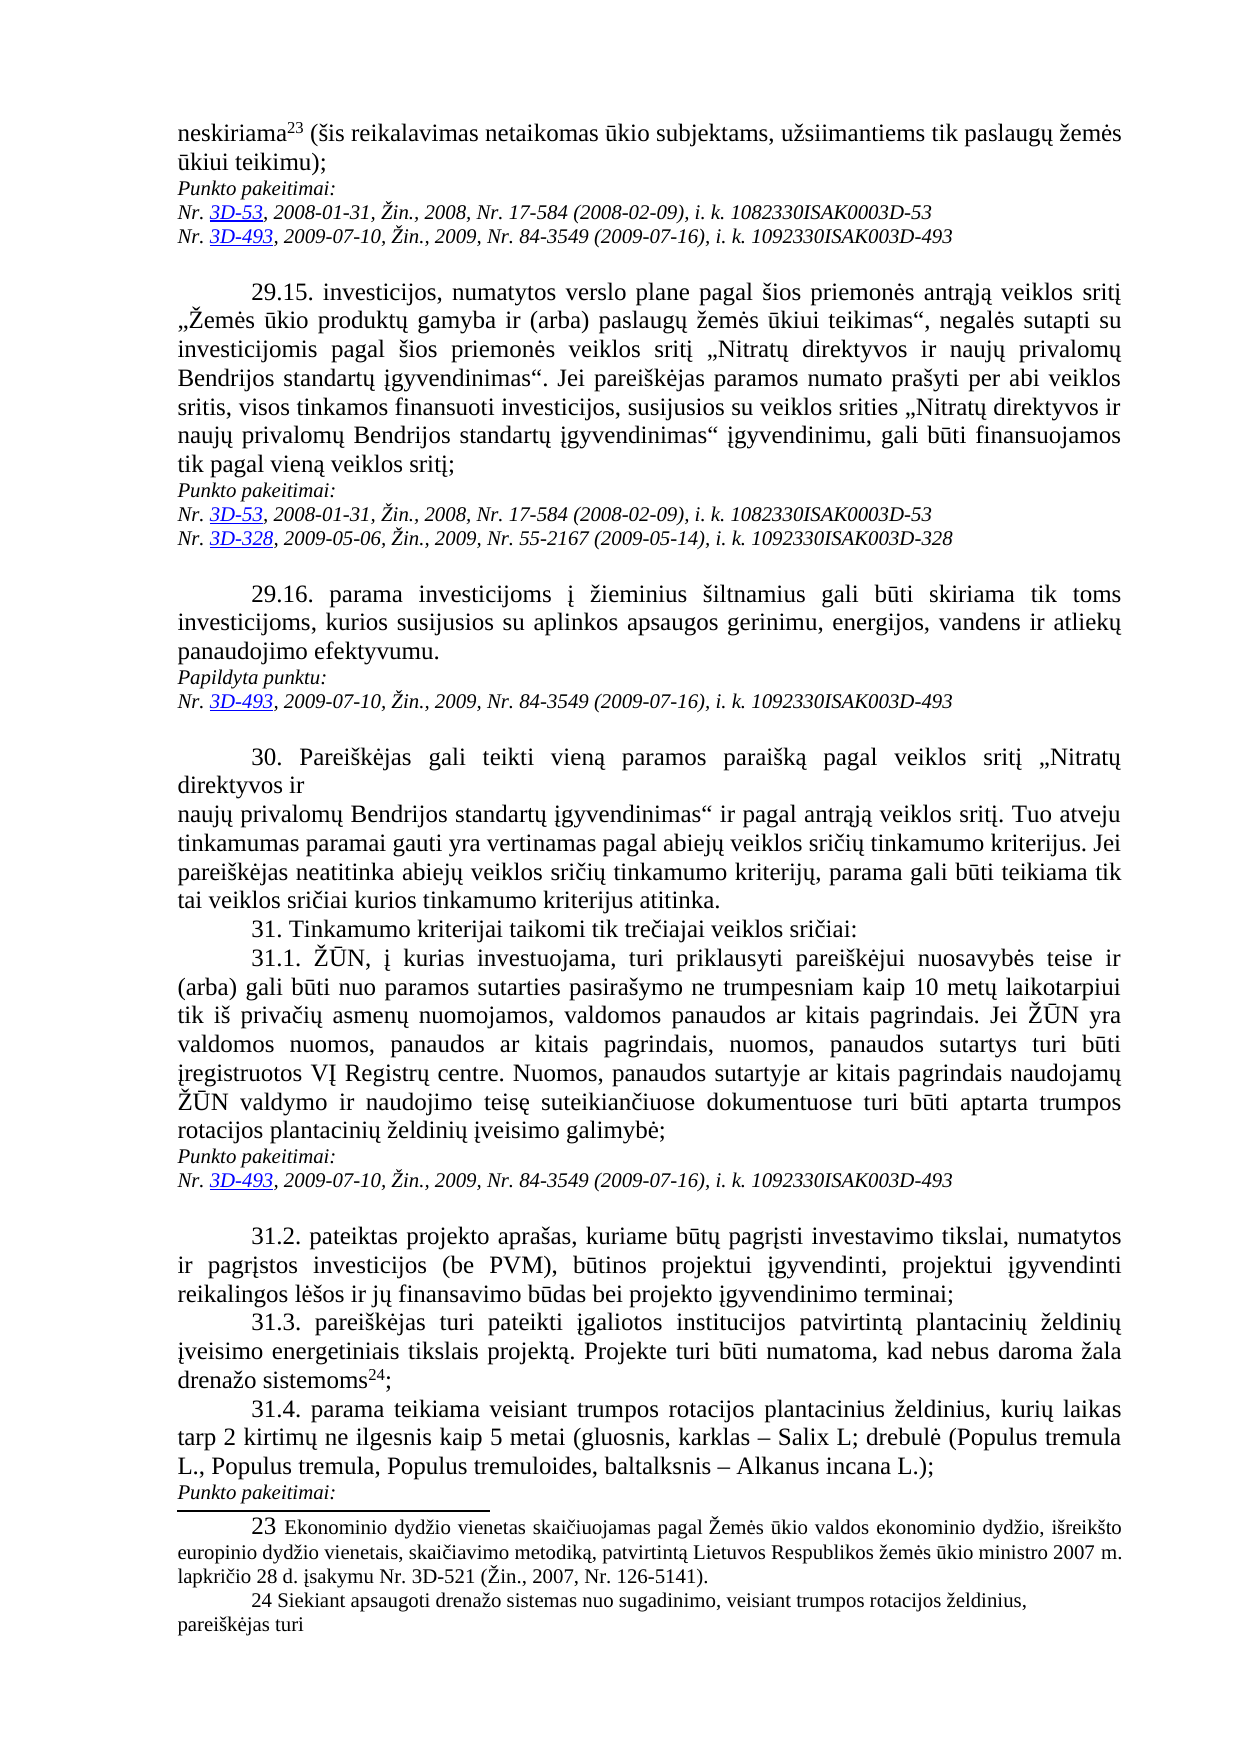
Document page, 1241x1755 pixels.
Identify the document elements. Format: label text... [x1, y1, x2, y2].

text 29.16. parama investicijoms į žieminius šiltnamius gali būti skiriama tik toms investicijoms, kurios susijusios su aplinkos apsaugos gerinimu, energijos, vandens ir atliekų panaudojimo efektyvumu. [177, 579, 1122, 665]
text Nr. 3D-493, 2009-07-10, Žin., 2009, Nr. 84-3549 (2009-07-16), i. k. 1092330ISAK003D-493 [177, 224, 1122, 248]
text Siekiant apsaugoti drenažo sistemas nuo sugadinimo, veisiant trumpos rotacijos želdinius, pareiškėjas turi [177, 1588, 1122, 1636]
text 31. Tinkamumo kriterijai taikomi tik trečiajai veiklos sričiai: [177, 914, 1122, 943]
text 30. Pareiškėjas gali teikti vieną paramos paraišką pagal veiklos sritį „Nitratų direktyvos ir [177, 742, 1122, 799]
text 29.15. investicijos, numatytos verslo plane pagal šios priemonės antrąją veiklos sritį „Žemės ūkio produktų gamyba ir (arba) paslaugų žemės ūkiui teikimas“, negalės sutapti su investicijomis pagal šios priemonės veiklos sritį „Nitratų direktyvos ir naujų privalomų Bendrijos standartų įgyvendinimas“. Jei pareiškėjas paramos numato prašyti per abi veiklos sritis, visos tinkamos finansuoti investicijos, susijusios su veiklos srities „Nitratų direktyvos ir naujų privalomų Bendrijos standartų įgyvendinimas“ įgyvendinimu, gali būti finansuojamos tik pagal vieną veiklos sritį; [177, 277, 1122, 478]
text 31.4. parama teikiama veisiant trumpos rotacijos plantacinius želdinius, kurių laikas tarp 2 kirtimų ne ilgesnis kaip 5 metai (gluosnis, karklas – Salix L; drebulė (Populus tremula L., Populus tremula, Populus tremuloides, baltalksnis – Alkanus incana L.); [177, 1394, 1122, 1480]
text 29.14. ūkiams, kurie yra mažesni kaip 4 ekonominio dydžio vienetai, parama neskiriama (šis reikalavimas netaikomas ūkio subjektams, užsiimantiems tik paslaugų žemės ūkiui teikimu); [177, 118, 1122, 176]
text Nr. 3D-53, 2008-01-31, Žin., 2008, Nr. 17-584 (2008-02-09), i. k. 1082330ISAK0003D-53 [177, 200, 1122, 224]
text Ekonominio dydžio vienetas skaičiuojamas pagal Žemės ūkio valdos ekonominio dydžio, išreikšto europinio dydžio vienetais, skaičiavimo metodiką, patvirtintą Lietuvos Respublikos žemės ūkio ministro 2007 m. lapkričio 28 d. įsakymu Nr. 3D-521 (Žin., 2007, Nr. 126-5141). [177, 1511, 1122, 1588]
text Nr. 3D-53, 2008-01-31, Žin., 2008, Nr. 17-584 (2008-02-09), i. k. 1082330ISAK0003D-53 [177, 502, 1122, 526]
text Punkto pakeitimai: [177, 1144, 1122, 1168]
text 31.2. pateiktas projekto aprašas, kuriame būtų pagrįsti investavimo tikslai, numatytos ir pagrįstos investicijos (be PVM), būtinos projektui įgyvendinti, projektui įgyvendinti reikalingos lėšos ir jų finansavimo būdas bei projekto įgyvendinimo terminai; [177, 1221, 1122, 1307]
text Nr. 3D-328, 2009-05-06, Žin., 2009, Nr. 55-2167 (2009-05-14), i. k. 1092330ISAK003D-328 [177, 526, 1122, 550]
text 31.1. ŽŪN, į kurias investuojama, turi priklausyti pareiškėjui nuosavybės teise ir (arba) gali būti nuo paramos sutarties pasirašymo ne trumpesniam kaip 10 metų laikotarpiui tik iš privačių asmenų nuomojamos, valdomos panaudos ar kitais pagrindais. Jei ŽŪN yra valdomos nuomos, panaudos ar kitais pagrindais, nuomos, panaudos sutartys turi būti įregistruotos VĮ Registrų centre. Nuomos, panaudos sutartyje ar kitais pagrindais naudojamų ŽŪN valdymo ir naudojimo teisę suteikiančiuose dokumentuose turi būti aptarta trumpos rotacijos plantacinių želdinių įveisimo galimybė; [177, 943, 1122, 1144]
text naujų privalomų Bendrijos standartų įgyvendinimas“ ir pagal antrąją veiklos sritį. Tuo atveju tinkamumas paramai gauti yra vertinamas pagal abiejų veiklos sričių tinkamumo kriterijus. Jei pareiškėjas neatitinka abiejų veiklos sričių tinkamumo kriterijų, parama gali būti teikiama tik tai veiklos sričiai kurios tinkamumo kriterijus atitinka. [177, 799, 1122, 914]
text Nr. 3D-493, 2009-07-10, Žin., 2009, Nr. 84-3549 (2009-07-16), i. k. 1092330ISAK003D-493 [177, 689, 1122, 713]
text Papildyta punktu: [177, 665, 1122, 689]
text 31.3. pareiškėjas turi pateikti įgaliotos institucijos patvirtintą plantacinių želdinių įveisimo energetiniais tikslais projektą. Projekte turi būti numatoma, kad nebus daroma žala drenažo sistemoms; [177, 1307, 1122, 1394]
text Punkto pakeitimai: [177, 176, 1122, 200]
text Punkto pakeitimai: [177, 478, 1122, 502]
text Nr. 3D-493, 2009-07-10, Žin., 2009, Nr. 84-3549 (2009-07-16), i. k. 1092330ISAK003D-493 [177, 1168, 1122, 1192]
text Punkto pakeitimai: [177, 1480, 1122, 1504]
